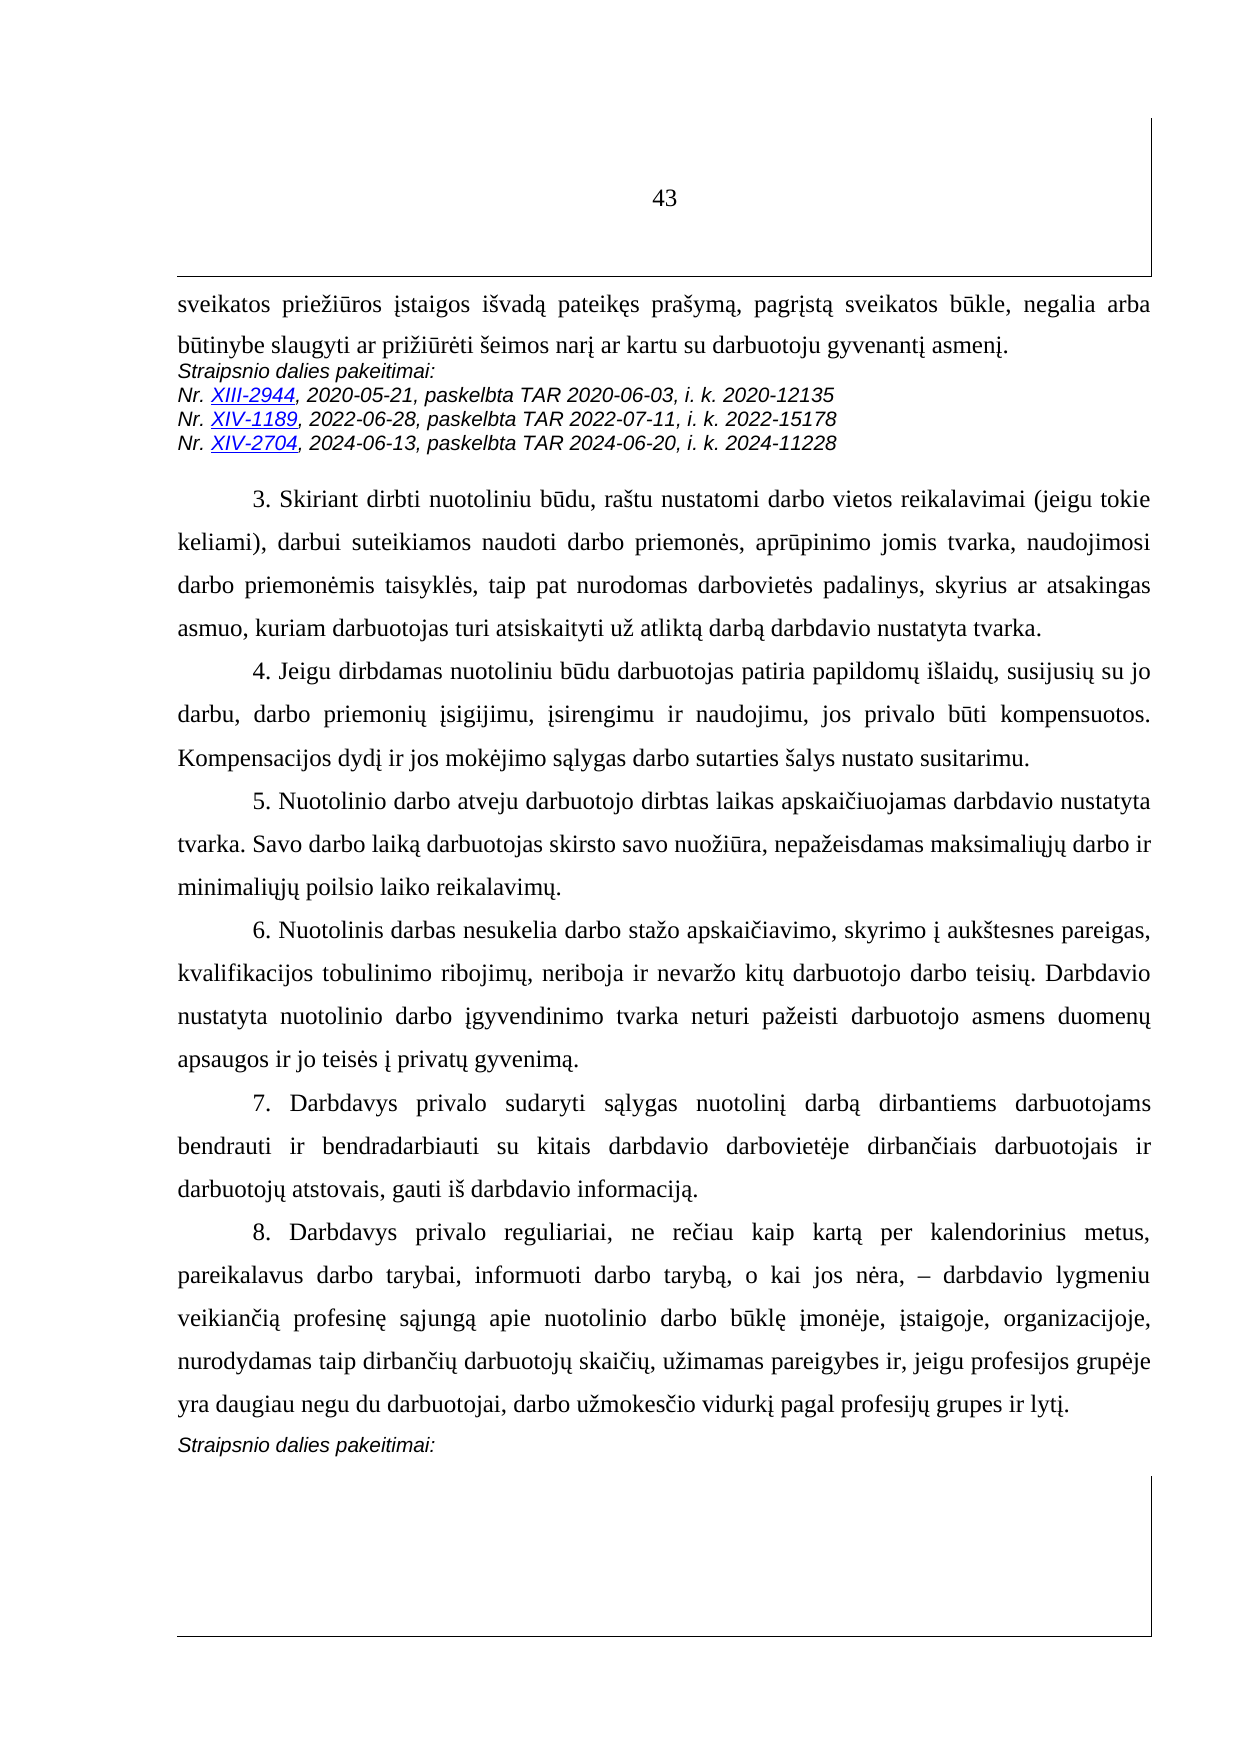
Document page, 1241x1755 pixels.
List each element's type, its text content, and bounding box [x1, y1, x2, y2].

text Straipsnio dalies pakeitimai: [177, 359, 1152, 383]
text 4. Jeigu dirbdamas nuotoliniu būdu darbuotojas patiria papildomų išlaidų, susijusių su jo darbu, darbo priemonių įsigijimu, įsirengimu ir naudojimu, jos privalo būti kompensuotos. Kompensacijos dydį ir jos mokėjimo sąlygas darbo sutarties šalys nustato susitarimu. [177, 656, 1152, 771]
text Nr. XIV-2704, 2024-06-13, paskelbta TAR 2024-06-20, i. k. 2024-11228 [177, 431, 1152, 455]
text 3. Skiriant dirbti nuotoliniu būdu, raštu nustatomi darbo vietos reikalavimai (jeigu tokie keliami), darbui suteikiamos naudoti darbo priemonės, aprūpinimo jomis tvarka, naudojimosi darbo priemonėmis taisyklės, taip pat nurodomas darbovietės padalinys, skyrius ar atsakingas asmuo, kuriam darbuotojas turi atsiskaityti už atliktą darbą darbdavio nustatyta tvarka. [177, 484, 1152, 642]
text 6. Nuotolinis darbas nesukelia darbo stažo apskaičiavimo, skyrimo į aukštesnes pareigas, kvalifikacijos tobulinimo ribojimų, neriboja ir nevaržo kitų darbuotojo darbo teisių. Darbdavio nustatyta nuotolinio darbo įgyvendinimo tvarka neturi pažeisti darbuotojo asmens duomenų apsaugos ir jo teisės į privatų gyvenimą. [177, 915, 1152, 1073]
text 5. Nuotolinio darbo atveju darbuotojo dirbtas laikas apskaičiuojamas darbdavio nustatyta tvarka. Savo darbo laiką darbuotojas skirsto savo nuožiūra, nepažeisdamas maksimaliųjų darbo ir minimaliųjų poilsio laiko reikalavimų. [177, 786, 1152, 901]
text Straipsnio dalies pakeitimai: [177, 1433, 1152, 1457]
text 8. Darbdavys privalo reguliariai, ne rečiau kaip kartą per kalendorinius metus, pareikalavus darbo tarybai, informuoti darbo tarybą, o kai jos nėra, – darbdavio lygmeniu veikiančią profesinę sąjungą apie nuotolinio darbo būklę įmonėje, įstaigoje, organizacijoje, nurodydamas taip dirbančių darbuotojų skaičių, užimamas pareigybes ir, jeigu profesijos grupėje yra daugiau negu du darbuotojai, darbo užmokesčio vidurkį pagal profesijų grupes ir lytį. [177, 1217, 1152, 1418]
text 7. Darbdavys privalo sudaryti sąlygas nuotolinį darbą dirbantiems darbuotojams bendrauti ir bendradarbiauti su kitais darbdavio darbovietėje dirbančiais darbuotojais ir darbuotojų atstovais, gauti iš darbdavio informaciją. [177, 1088, 1152, 1203]
text Nr. XIII-2944, 2020-05-21, paskelbta TAR 2020-06-03, i. k. 2020-12135 [177, 383, 1152, 407]
text Nr. XIV-1189, 2022-06-28, paskelbta TAR 2022-07-11, i. k. 2022-15178 [177, 407, 1152, 431]
text sveikatos priežiūros įstaigos išvadą pateikęs prašymą, pagrįstą sveikatos būkle, negalia arba būtinybe slaugyti ar prižiūrėti šeimos narį ar kartu su darbuotoju gyvenantį asmenį. [177, 276, 1152, 359]
